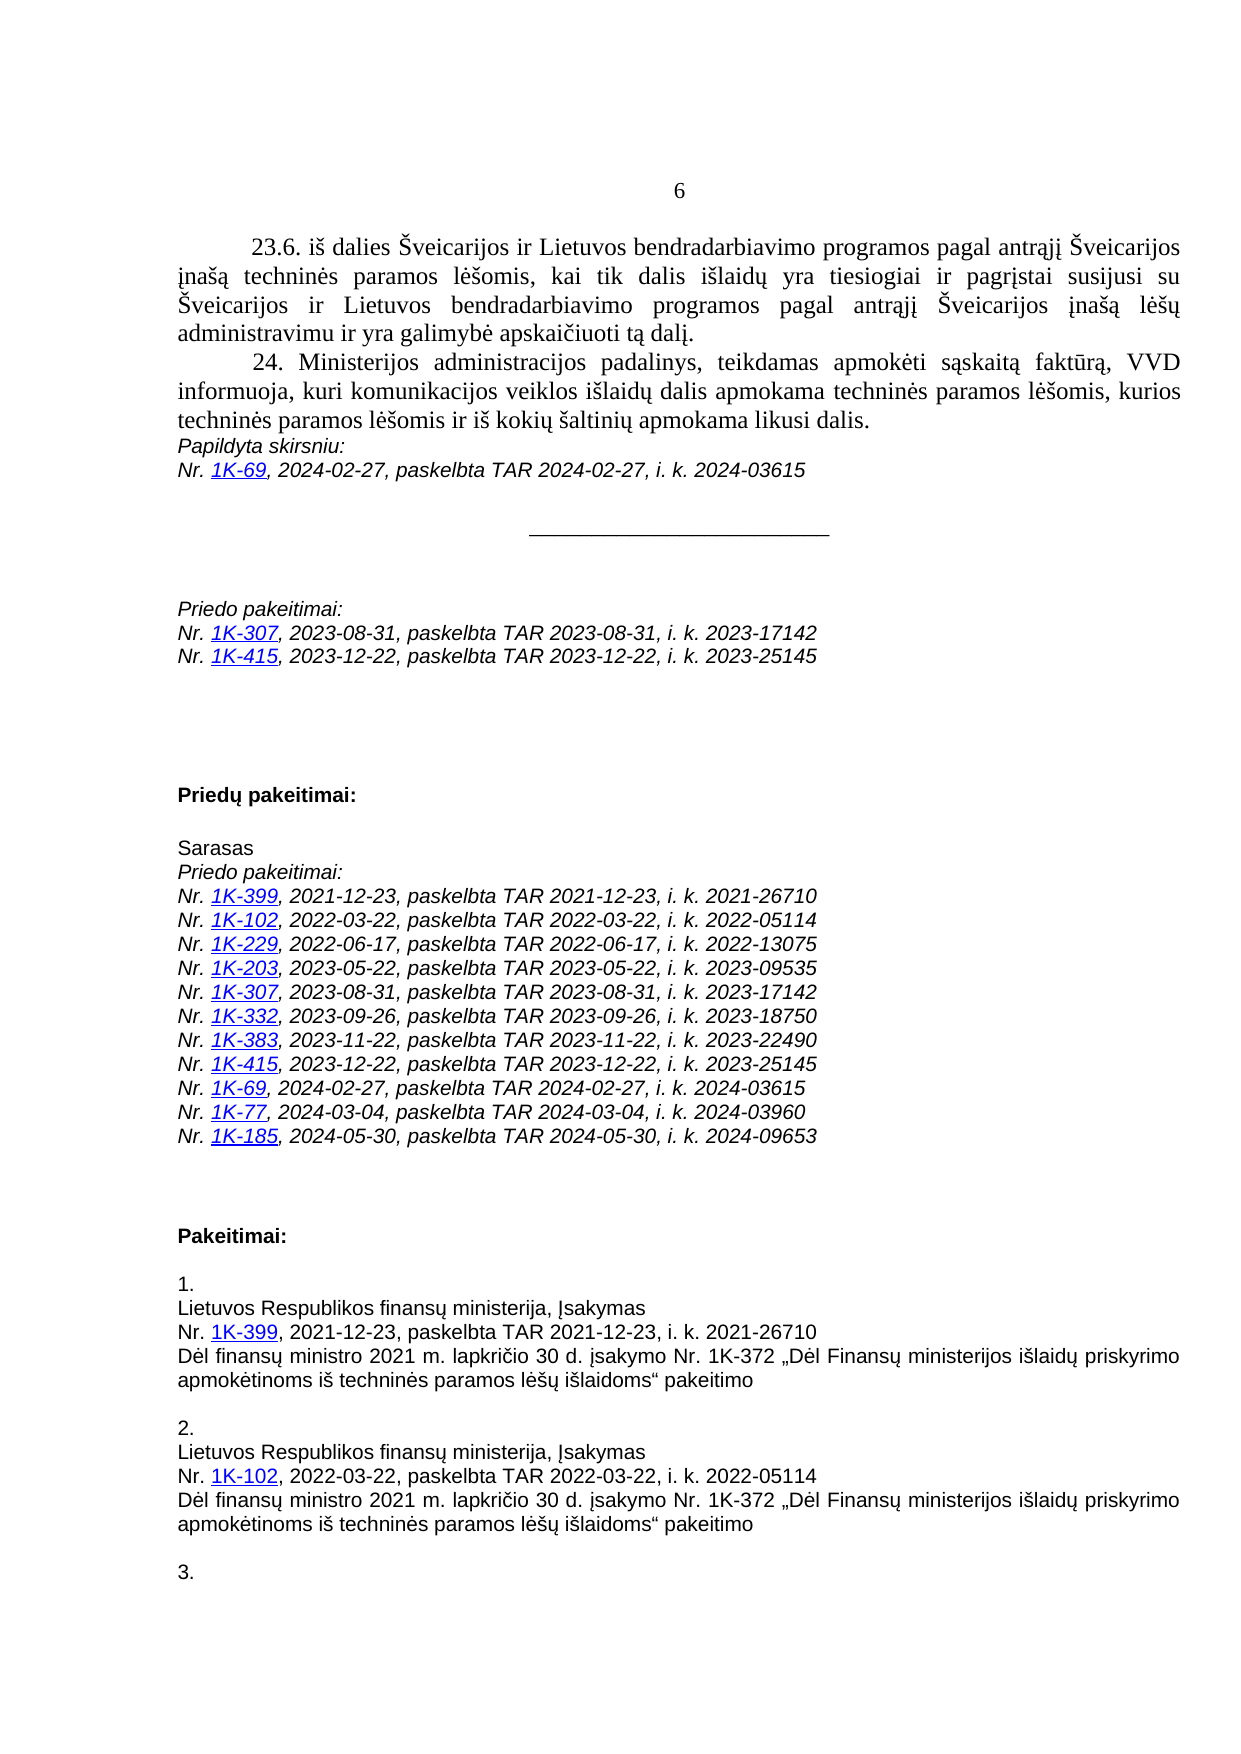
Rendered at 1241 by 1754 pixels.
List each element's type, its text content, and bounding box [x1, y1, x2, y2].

text Lietuvos Respublikos finansų ministerija, Įsakymas [177, 1296, 1181, 1320]
text Nr. 1K-185, 2024-05-30, paskelbta TAR 2024-05-30, i. k. 2024-09653 [177, 1123, 1181, 1147]
text Nr. 1K-415, 2023-12-22, paskelbta TAR 2023-12-22, i. k. 2023-25145 [177, 1052, 1181, 1076]
text Dėl finansų ministro 2021 m. lapkričio 30 d. įsakymo Nr. 1K-372 „Dėl Finansų ministerijos išlaidų priskyrimo apmokėtinoms iš techninės paramos lėšų išlaidoms“ pakeitimo [177, 1488, 1181, 1536]
text Nr. 1K-203, 2023-05-22, paskelbta TAR 2023-05-22, i. k. 2023-09535 [177, 956, 1181, 980]
text Nr. 1K-69, 2024-02-27, paskelbta TAR 2024-02-27, i. k. 2024-03615 [177, 457, 1181, 481]
text Nr. 1K-383, 2023-11-22, paskelbta TAR 2023-11-22, i. k. 2023-22490 [177, 1028, 1181, 1052]
text 2. [177, 1416, 1181, 1440]
text 23.6. iš dalies Šveicarijos ir Lietuvos bendradarbiavimo programos pagal antrąjį Šveicarijos įnašą techninės paramos lėšomis, kai tik dalis išlaidų yra tiesiogiai ir pagrįstai susijusi su Šveicarijos ir Lietuvos bendradarbiavimo programos pagal antrąjį Šveicarijos įnašą lėšų administravimu ir yra galimybė apskaičiuoti tą dalį. [177, 232, 1181, 347]
text Nr. 1K-399, 2021-12-23, paskelbta TAR 2021-12-23, i. k. 2021-26710 [177, 1320, 1181, 1344]
text Nr. 1K-229, 2022-06-17, paskelbta TAR 2022-06-17, i. k. 2022-13075 [177, 932, 1181, 956]
text Lietuvos Respublikos finansų ministerija, Įsakymas [177, 1440, 1181, 1464]
text Sarasas [177, 836, 1181, 860]
text Nr. 1K-307, 2023-08-31, paskelbta TAR 2023-08-31, i. k. 2023-17142 [177, 980, 1181, 1004]
text Nr. 1K-102, 2022-03-22, paskelbta TAR 2022-03-22, i. k. 2022-05114 [177, 1464, 1181, 1488]
text Priedo pakeitimai: [177, 860, 1181, 884]
text 3. [177, 1559, 1181, 1583]
text Pakeitimai: [177, 1224, 1181, 1248]
text Dėl finansų ministro 2021 m. lapkričio 30 d. įsakymo Nr. 1K-372 „Dėl Finansų ministerijos išlaidų priskyrimo apmokėtinoms iš techninės paramos lėšų išlaidoms“ pakeitimo [177, 1344, 1181, 1392]
text Nr. 1K-307, 2023-08-31, paskelbta TAR 2023-08-31, i. k. 2023-17142 [177, 620, 1181, 644]
text 24. Ministerijos administracijos padalinys, teikdamas apmokėti sąskaitą faktūrą, VVD informuoja, kuri komunikacijos veiklos išlaidų dalis apmokama techninės paramos lėšomis, kurios techninės paramos lėšomis ir iš kokių šaltinių apmokama likusi dalis. [177, 347, 1181, 433]
text Priedo pakeitimai: [177, 596, 1181, 620]
text Papildyta skirsniu: [177, 433, 1181, 457]
text 1. [177, 1272, 1181, 1296]
text Nr. 1K-399, 2021-12-23, paskelbta TAR 2021-12-23, i. k. 2021-26710 [177, 884, 1181, 908]
text Nr. 1K-69, 2024-02-27, paskelbta TAR 2024-02-27, i. k. 2024-03615 [177, 1076, 1181, 1099]
text Priedų pakeitimai: [177, 783, 1181, 807]
text Nr. 1K-77, 2024-03-04, paskelbta TAR 2024-03-04, i. k. 2024-03960 [177, 1099, 1181, 1123]
text ________________________ [177, 510, 1181, 539]
text Nr. 1K-102, 2022-03-22, paskelbta TAR 2022-03-22, i. k. 2022-05114 [177, 908, 1181, 932]
text Nr. 1K-332, 2023-09-26, paskelbta TAR 2023-09-26, i. k. 2023-18750 [177, 1004, 1181, 1028]
text Nr. 1K-415, 2023-12-22, paskelbta TAR 2023-12-22, i. k. 2023-25145 [177, 644, 1181, 668]
